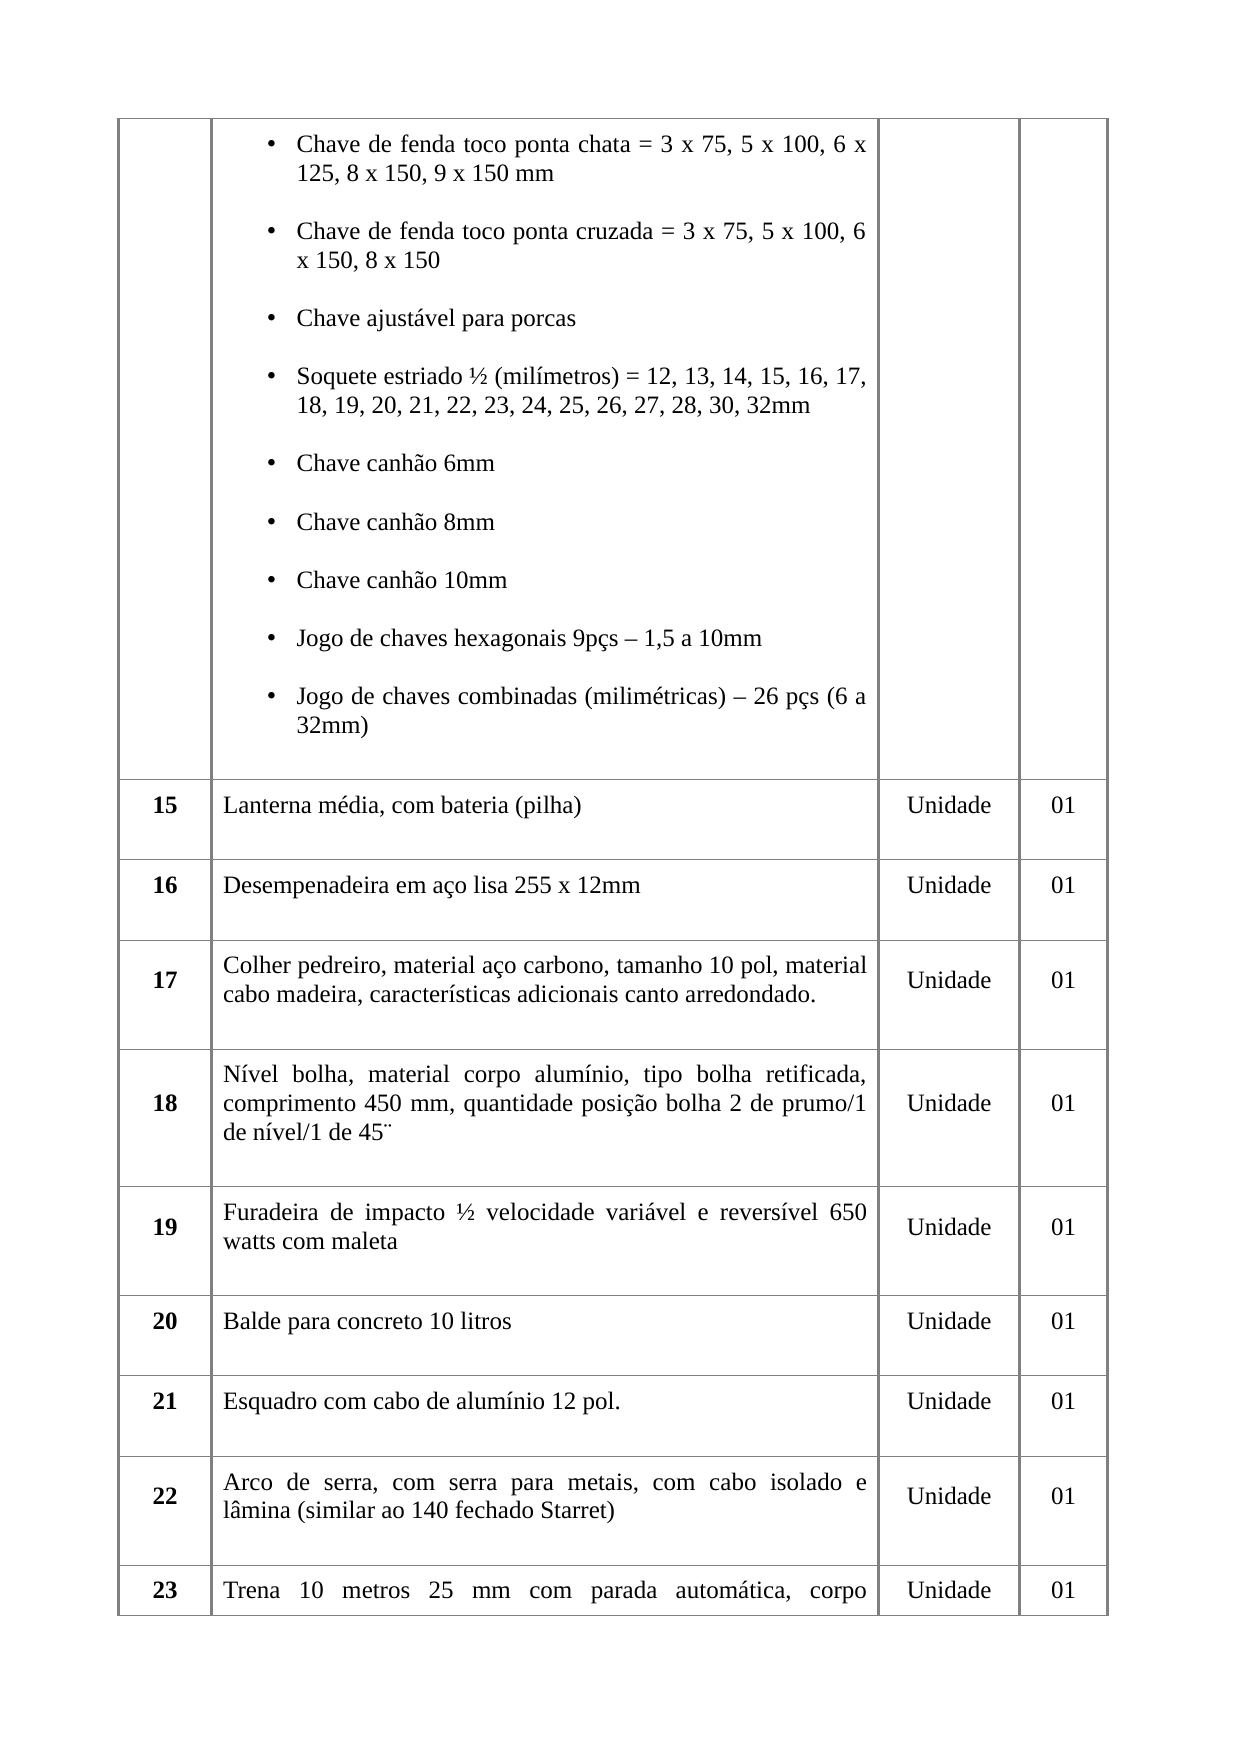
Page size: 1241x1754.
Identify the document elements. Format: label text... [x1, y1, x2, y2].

table_cell Caixa de ferramenta profissional com 65 peças e roda (similar a cabox Tramontina pró) contendo: Catraca reversível 10, extensão “5”, extensão “10” Junta universal, cabo “T”, cabo articulado ½ Martelo de pena 300 g, martela de bola 500 g Martelo de bordas plásticas 40mm Alicate de pressão mordente triangular Alicate corte diagonal 6” 1000 volts Alicate universal 8” 1000 volts Chave de fenda toco ponta chata = 3 x 75, 5 x 100, 6 x 125, 8 x 150, 9 x 150 mm Chave de fenda toco ponta cruzada = 3 x 75, 5 x 100, 6 x 150, 8 x 150 Chave ajustável para porcas Soquete estriado ½ (milímetros) = 12, 13, 14, 15, 16, 17, 18, 19, 20, 21, 22, 23, 24, 25, 26, 27, 28, 30, 32mm Chave canhão 6mm Chave canhão 8mm Chave canhão 10mm Jogo de chaves hexagonais 9pçs – 1,5 a 10mm Jogo de chaves combinadas (milimétricas) – 26 pçs (6 a 32mm) [213, 119, 877, 779]
table_cell 16 [120, 860, 210, 939]
table_cell Unidade [880, 1566, 1018, 1615]
table_cell Colher pedreiro, material aço carbono, tamanho 10 pol, material cabo madeira, características adicionais canto arredondado. [213, 941, 877, 1048]
table_cell Unidade [880, 941, 1018, 1048]
table_cell Nível bolha, material corpo alumínio, tipo bolha retificada, comprimento 450 mm, quantidade posição bolha 2 de prumo/1 de nível/1 de 45¨ [213, 1050, 877, 1186]
table_cell 22 [120, 1457, 210, 1564]
table_cell [880, 119, 1018, 779]
table_cell 01 [1021, 941, 1106, 1048]
table_cell 19 [120, 1187, 210, 1295]
table_cell Furadeira de impacto ½ velocidade variável e reversível 650 watts com maleta [213, 1187, 877, 1295]
table_cell Trena 10 metros 25 mm com parada automática, corpo [213, 1566, 877, 1615]
table_cell Unidade [880, 780, 1018, 859]
table_cell Unidade [880, 1187, 1018, 1295]
table_cell 01 [1021, 1296, 1106, 1375]
table_cell [120, 119, 210, 779]
table_cell 01 [1021, 1457, 1106, 1564]
table_cell Desempenadeira em aço lisa 255 x 12mm [213, 860, 877, 939]
table_cell Lanterna média, com bateria (pilha) [213, 780, 877, 859]
table_cell 01 [1021, 860, 1106, 939]
table_cell 01 [1021, 1050, 1106, 1186]
table_cell 01 [1021, 1376, 1106, 1456]
table_cell 21 [120, 1376, 210, 1456]
table_cell Balde para concreto 10 litros [213, 1296, 877, 1375]
table_cell Unidade [880, 1376, 1018, 1456]
table_cell 01 [1021, 1566, 1106, 1615]
table_cell 18 [120, 1050, 210, 1186]
table_cell 17 [120, 941, 210, 1048]
table_cell Unidade [880, 1050, 1018, 1186]
table_cell Unidade [880, 1296, 1018, 1375]
table_cell 20 [120, 1296, 210, 1375]
table_cell Unidade [880, 860, 1018, 939]
table_cell 01 [1021, 780, 1106, 859]
table_cell Arco de serra, com serra para metais, com cabo isolado e lâmina (similar ao 140 fechado Starret) [213, 1457, 877, 1564]
table_cell 23 [120, 1566, 210, 1615]
table_cell Esquadro com cabo de alumínio 12 pol. [213, 1376, 877, 1456]
table_cell Unidade [880, 1457, 1018, 1564]
table_cell [1021, 119, 1106, 779]
table_cell 01 [1021, 1187, 1106, 1295]
table_cell 15 [120, 780, 210, 859]
